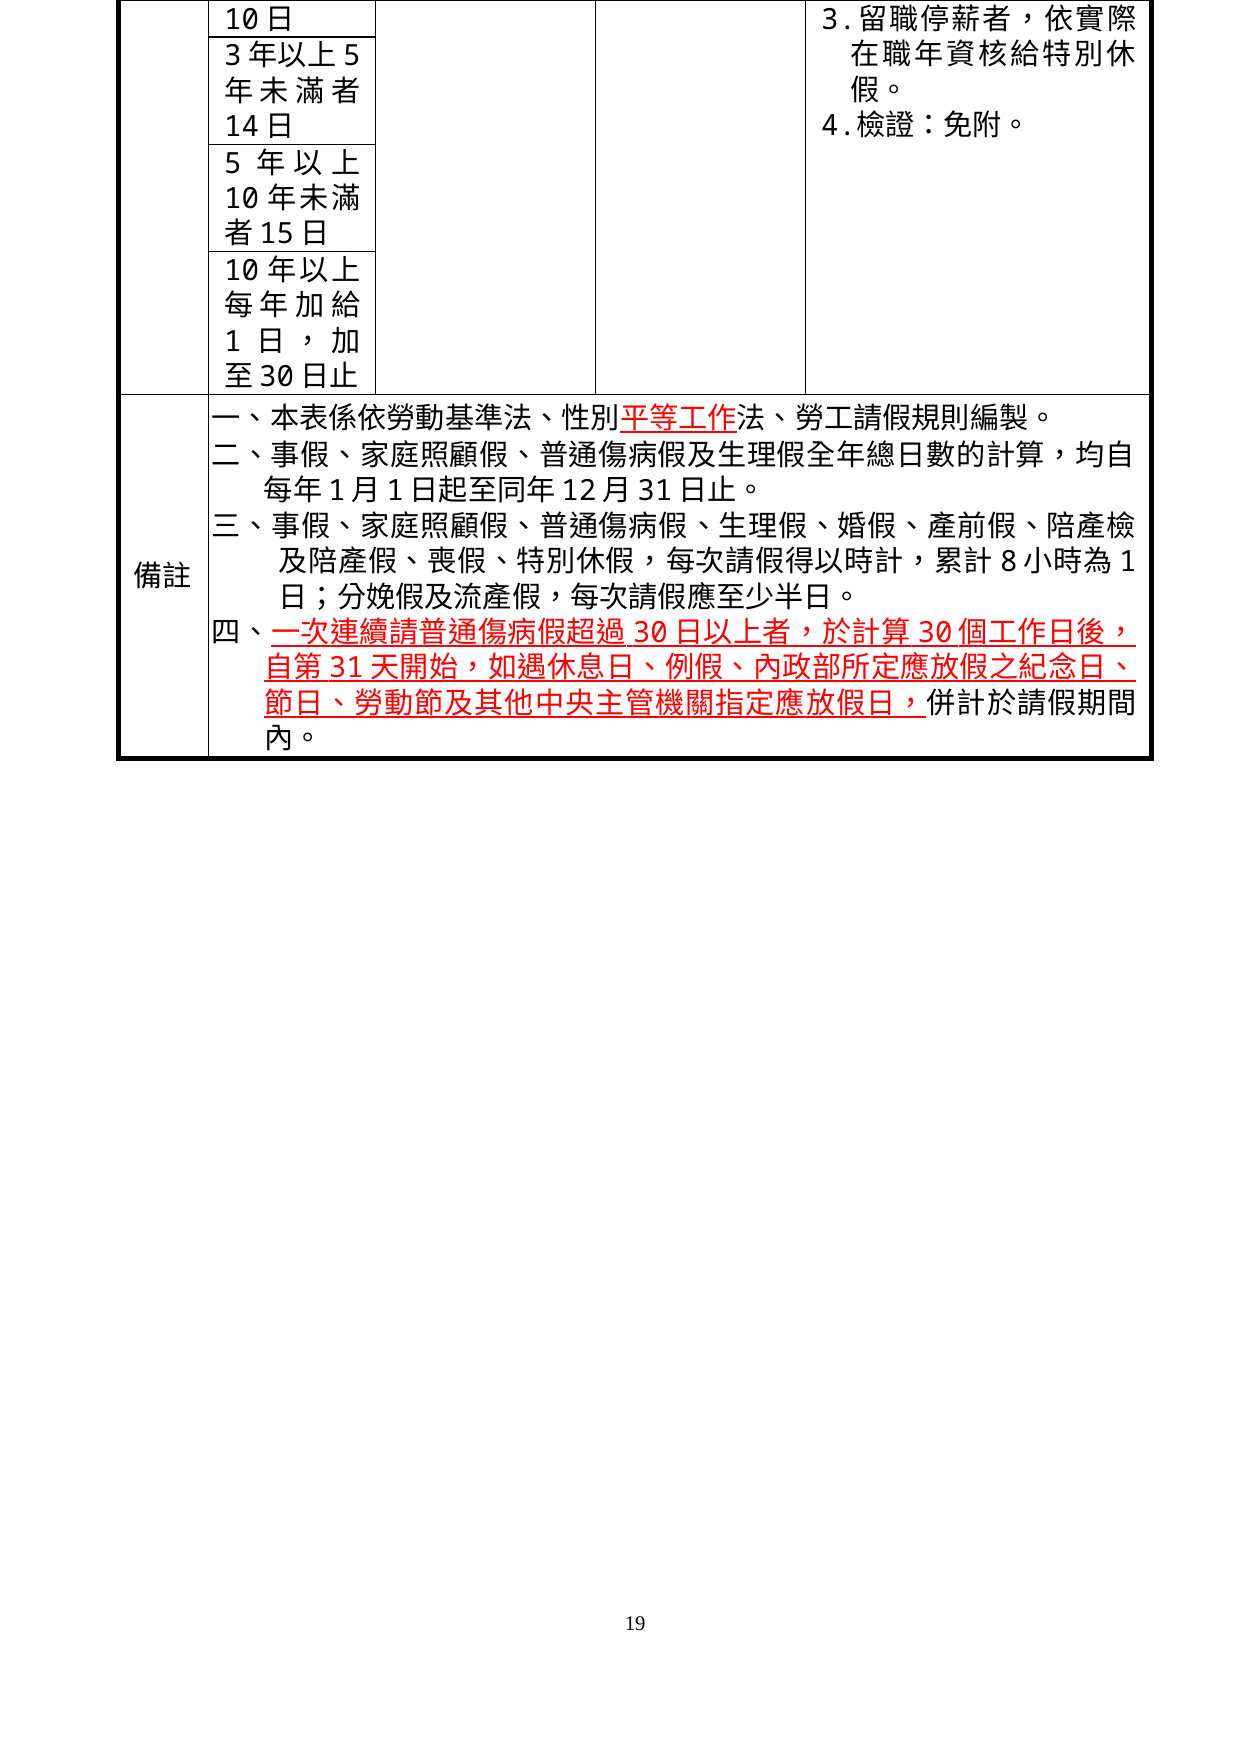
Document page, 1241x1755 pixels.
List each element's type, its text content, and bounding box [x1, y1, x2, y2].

table_cell [121, 1, 208, 394]
table_cell 一、本表係依勞動基準法、性別平等工作法、勞工請假規則編製。 二、事假、家庭照顧假、普通傷病假及生理假全年總日數的計算，均自每年1月1日起至同年12月31日止。 三、事假、家庭照顧假、普通傷病假、生理假、婚假、產前假、陪產檢及陪產假、喪假、特別休假，每次請假得以時計，累計8小時為1日；分娩假及流產假，每次請假應至少半日。 四、一次連續請普通傷病假超過30日以上者，於計算30個工作日後，自第31天開始，如遇休息日、例假、內政部所定應放假之紀念日、節日、勞動節及其他中央主管機關指定應放假日，併計於請假期間內。 [209, 395, 1149, 756]
table_cell [376, 1, 595, 394]
table_cell 5年以上10年未滿者15日 [209, 145, 375, 251]
table_cell [596, 1, 805, 394]
table_cell 3年以上5年未滿者14日 [209, 38, 375, 144]
table_cell 備註 [121, 395, 208, 756]
table_cell 3.留職停薪者，依實際在職年資核給特別休假。 4.檢證：免附。 [806, 1, 1149, 394]
table_cell 10日 [209, 1, 375, 36]
table_cell 10年以上每年加給1日，加至30日止 [209, 252, 375, 394]
